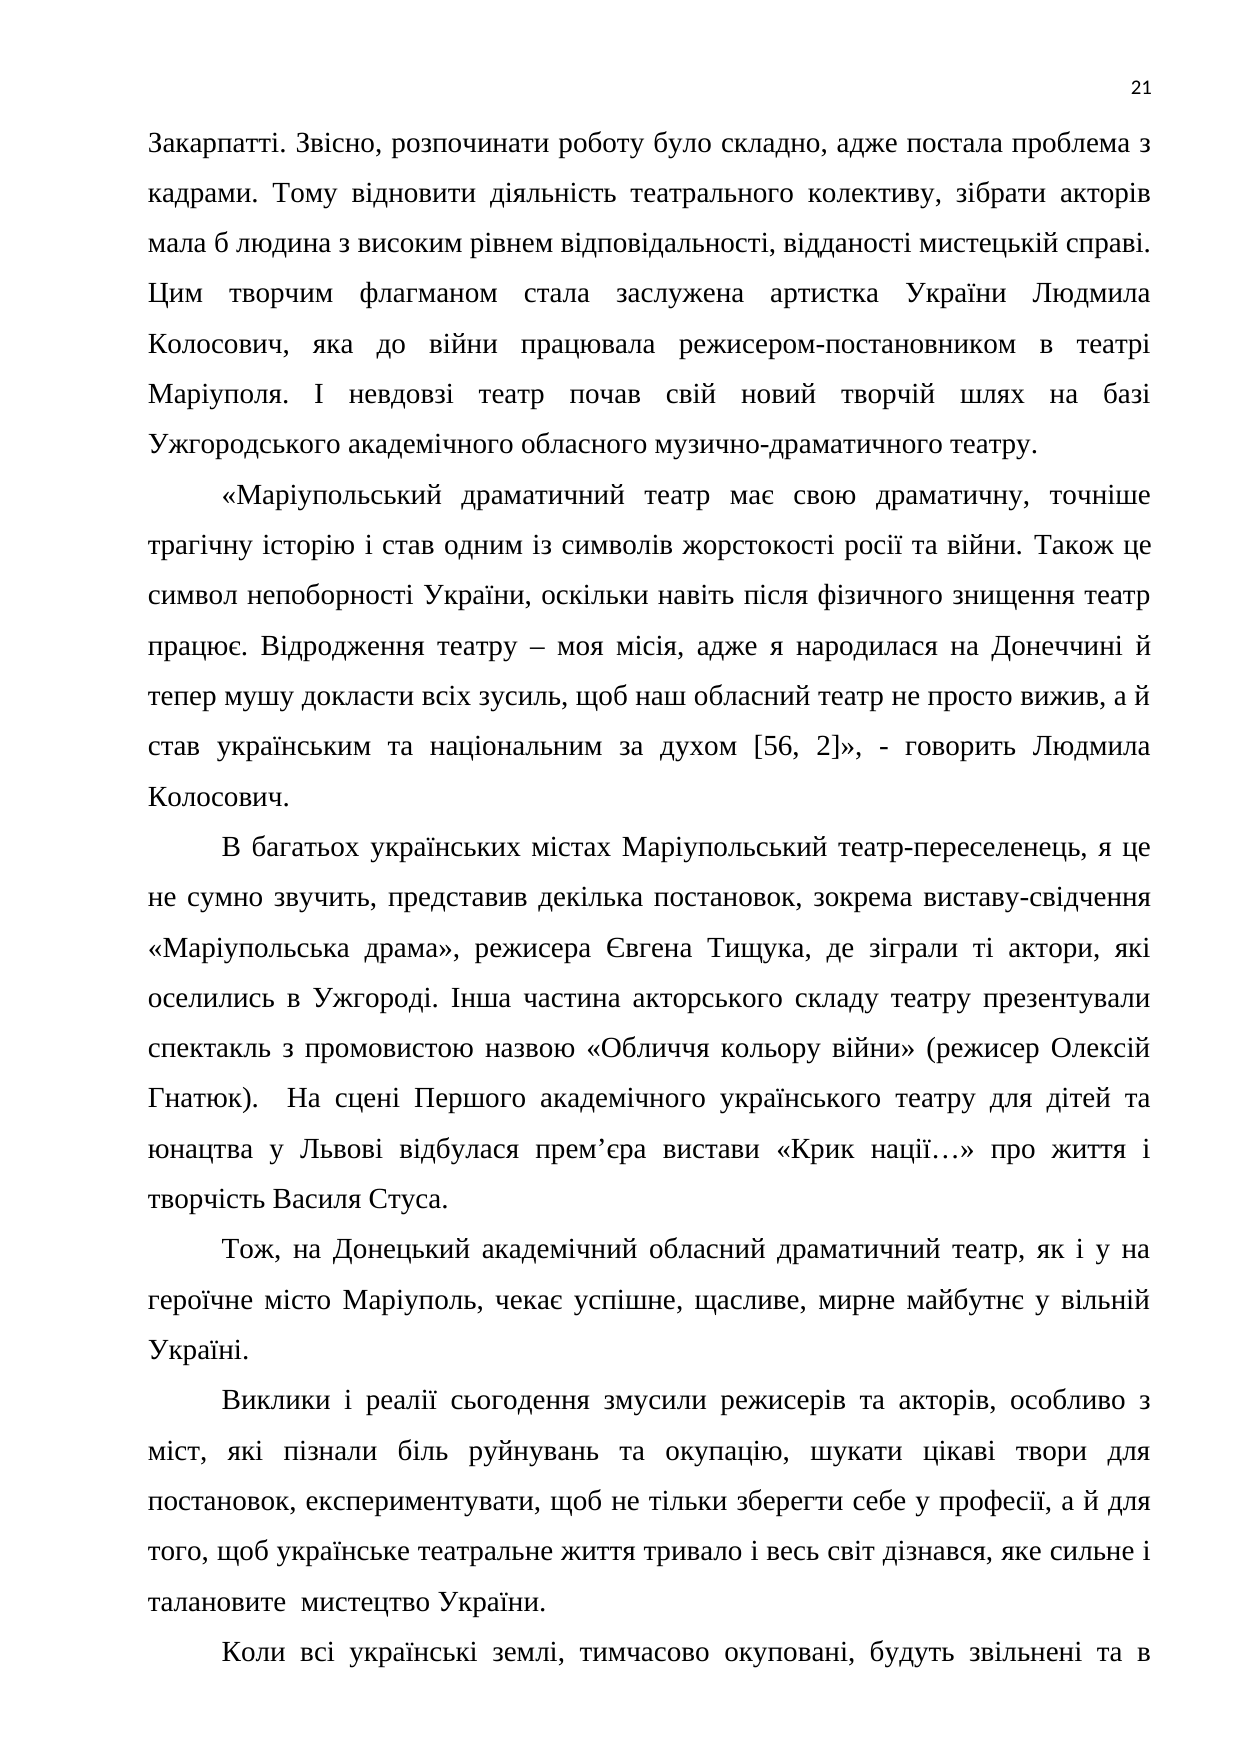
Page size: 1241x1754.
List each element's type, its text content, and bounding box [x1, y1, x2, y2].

text Коли всі українські землі, тимчасово окуповані, будуть звільнені та в [148, 1634, 1152, 1668]
text Тож, на Донецький академічний обласний драматичний театр, як і у на героїчне місто Маріуполь, чекає успішне, щасливе, мирне майбутнє у вільній Україні. [148, 1232, 1152, 1366]
text В багатьох українських містах Маріупольський театр-переселенець, я це не сумно звучить, представив декілька постановок, зокрема виставу-свідчення «Маріупольська драма», режисера Євгена Тищука, де зіграли ті актори, які оселились в Ужгороді. Інша частина акторського складу театру презентували спектакль з промовистою назвою «Обличчя кольору війни» (режисер Олексій Гнатюк). На сцені Першого академічного українського театру для дітей та юнацтва у Львові відбулася прем’єра вистави «Крик нації…» про життя і творчість Василя Стуса. [148, 829, 1152, 1215]
text Виклики і реалії сьогодення змусили режисерів та акторів, особливо з міст, які пізнали біль руйнувань та окупацію, шукати цікаві твори для постановок, експериментувати, щоб не тільки зберегти себе у професії, а й для того, щоб українське театральне життя тривало і весь світ дізнався, яке сильне і талановите мистецтво України. [148, 1382, 1152, 1617]
text «Маріупольський драматичний театр має свою драматичну, точніше трагічну історію і став одним із символів жорстокості росії та війни. Також це символ непоборності України, оскільки навіть після фізичного знищення театр працює. Відродження театру – моя місія, адже я народилася на Донеччині й тепер мушу докласти всіх зусиль, щоб наш обласний театр не просто вижив, а й став українським та національним за духом [56, 2]», - говорить Людмила Колосович. [148, 477, 1152, 812]
text Закарпатті. Звісно, розпочинати роботу було складно, адже постала проблема з кадрами. Тому відновити діяльність театрального колективу, зібрати акторів мала б людина з високим рівнем відповідальності, відданості мистецькій справі. Цим творчим флагманом стала заслужена артистка України Людмила Колосович, яка до війни працювала режисером-постановником в театрі Маріуполя. І невдовзі театр почав свій новий творчій шлях на базі Ужгородського академічного обласного музично-драматичного театру. [148, 125, 1152, 460]
